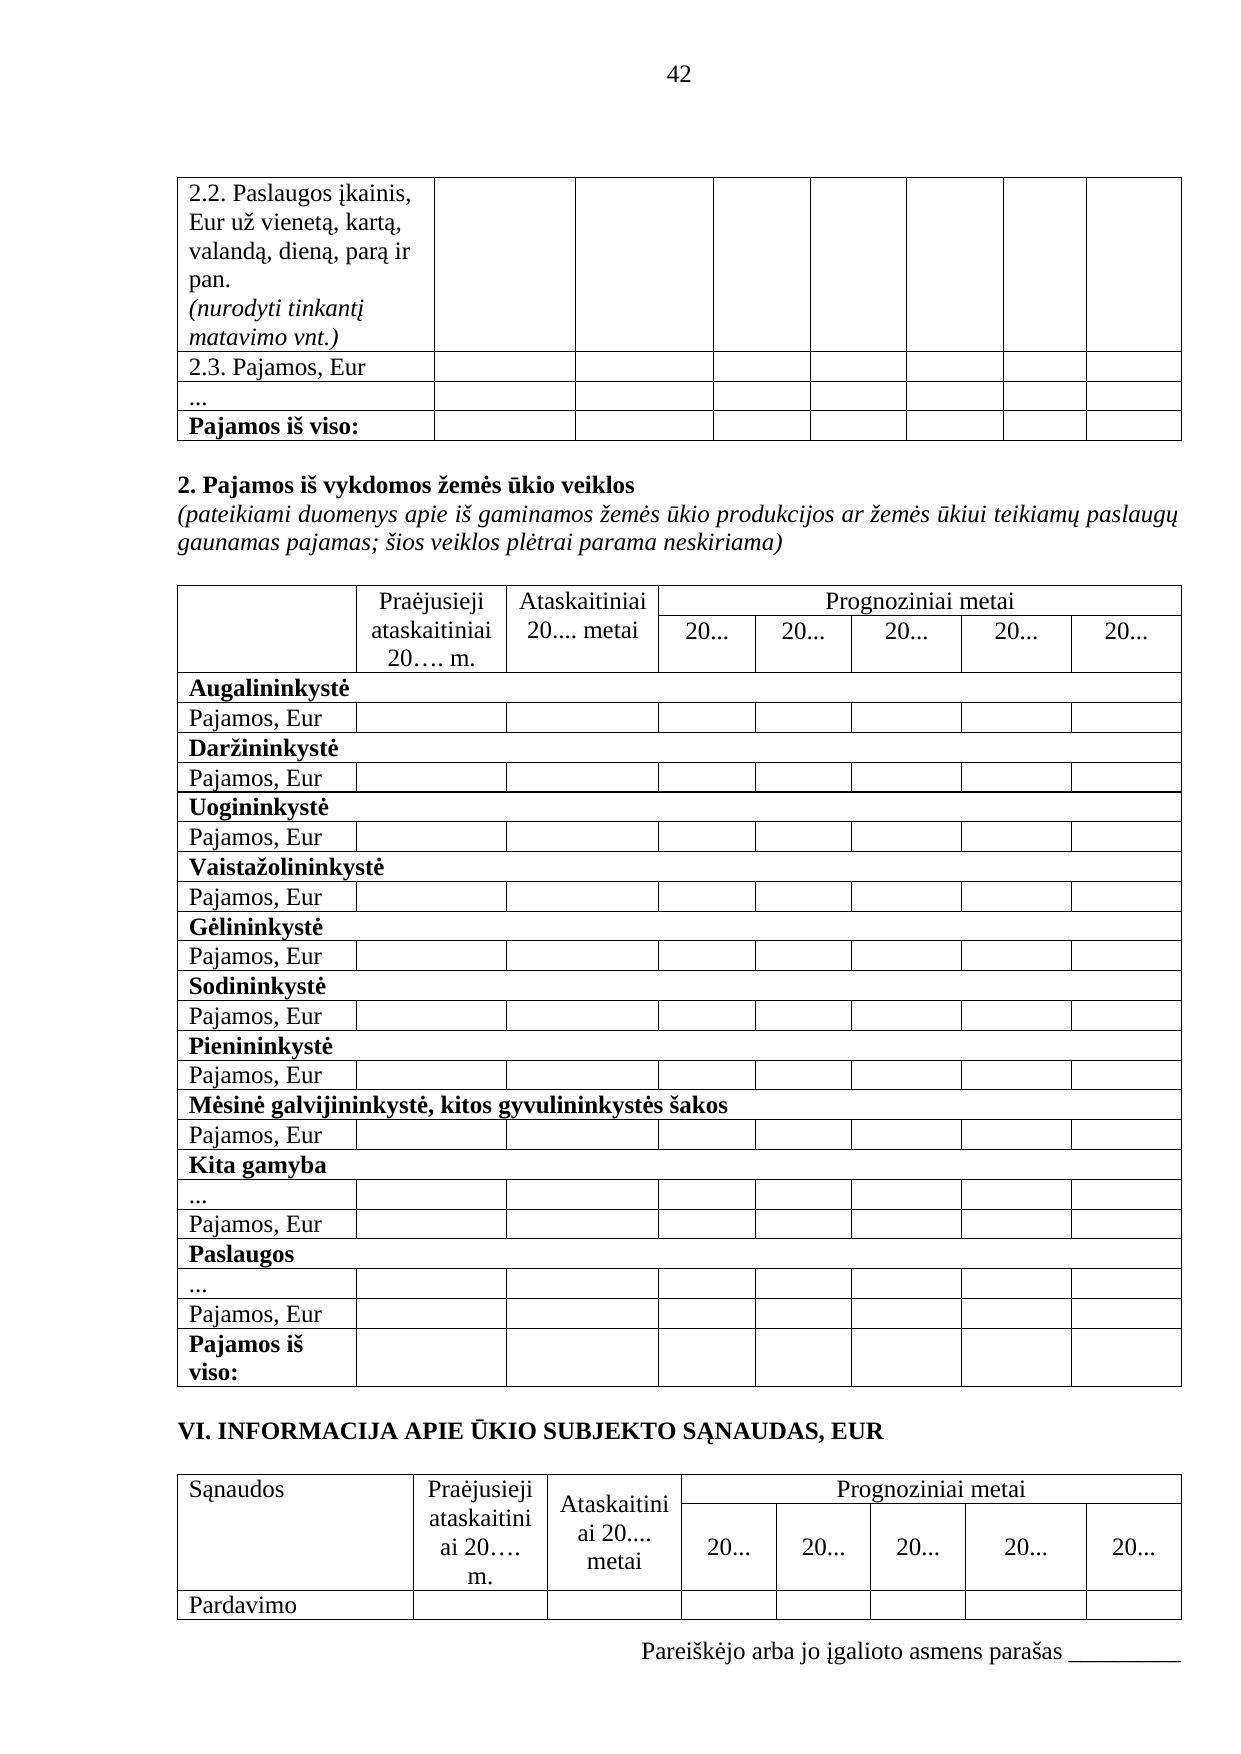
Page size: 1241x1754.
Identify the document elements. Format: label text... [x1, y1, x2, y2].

text (pateikiami duomenys apie iš gaminamos žemės ūkio produkcijos ar žemės ūkiui teikiamų paslaugų gaunamas pajamas; šios veiklos plėtrai parama neskiriama) [177, 499, 1181, 556]
table_cell [714, 352, 810, 381]
table_cell [682, 1591, 776, 1619]
table_cell [659, 941, 755, 970]
table_cell [966, 1591, 1086, 1619]
table_cell [714, 178, 810, 351]
table_cell [756, 1180, 851, 1208]
table_cell [357, 1120, 506, 1149]
table_cell Gėlininkystė [178, 912, 1181, 940]
table_cell [962, 822, 1071, 851]
table_cell [659, 1269, 755, 1298]
table_cell Pajamos, Eur [178, 1210, 356, 1238]
table_cell [852, 1269, 961, 1298]
table_cell [962, 1329, 1071, 1386]
table_cell [507, 1269, 658, 1298]
table_cell [357, 703, 506, 732]
table_cell [507, 1120, 658, 1149]
table_cell [507, 763, 658, 791]
table_cell [852, 763, 961, 791]
table_cell [962, 1180, 1071, 1208]
table_cell 2.2. Paslaugos įkainis, Eur už vienetą, kartą, valandą, dieną, parą ir pan. (nurodyti tinkantį matavimo vnt.) [178, 178, 434, 351]
table_cell Pajamos, Eur [178, 1299, 356, 1328]
table_cell [756, 882, 851, 911]
table_cell [962, 1120, 1071, 1149]
table_cell [962, 1299, 1071, 1328]
table_cell [1072, 941, 1181, 970]
table_cell [1004, 382, 1086, 410]
table_cell [756, 1329, 851, 1386]
table_cell [507, 1329, 658, 1386]
table_cell [576, 411, 713, 440]
table_cell [548, 1591, 681, 1619]
table_cell [756, 763, 851, 791]
table_cell [435, 382, 575, 410]
table_cell [1072, 1061, 1181, 1089]
table_cell [659, 1061, 755, 1089]
table_cell [1087, 178, 1181, 351]
table_cell [756, 1061, 851, 1089]
table_header Praėjusieji ataskaitiniai 20…. m. [357, 586, 506, 672]
table_cell Pajamos iš viso: [178, 1329, 356, 1386]
table_cell [962, 763, 1071, 791]
table_cell [576, 382, 713, 410]
table_cell [756, 1001, 851, 1030]
table_cell Pajamos, Eur [178, 1061, 356, 1089]
table_cell [659, 703, 755, 732]
table_header Praėjusieji ataskaitiniai 20…. m. [414, 1475, 547, 1589]
table_cell [507, 822, 658, 851]
table_cell [756, 1120, 851, 1149]
table_cell [962, 941, 1071, 970]
table_cell Pienininkystė [178, 1031, 1181, 1059]
table_cell [1072, 882, 1181, 911]
table_cell [714, 411, 810, 440]
table_cell Mėsinė galvijininkystė, kitos gyvulininkystės šakos [178, 1090, 1181, 1119]
table_cell [659, 1329, 755, 1386]
table_cell [1087, 1591, 1181, 1619]
table_cell [852, 882, 961, 911]
table_cell [811, 382, 906, 410]
table_cell [659, 1001, 755, 1030]
table_cell [756, 703, 851, 732]
table_cell [1072, 1299, 1181, 1328]
table_cell [357, 1329, 506, 1386]
table_cell ... [178, 382, 434, 410]
table_cell 20... [659, 616, 755, 672]
table_cell 20... [962, 616, 1071, 672]
table_cell [852, 1180, 961, 1208]
table_cell [852, 941, 961, 970]
table_cell Daržininkystė [178, 733, 1181, 762]
table_cell [659, 1120, 755, 1149]
table_cell [962, 1210, 1071, 1238]
table_cell [659, 882, 755, 911]
table_cell 20... [1072, 616, 1181, 672]
table_cell Uogininkystė [178, 793, 1181, 821]
table_cell [1072, 703, 1181, 732]
table_cell [871, 1591, 965, 1619]
table_cell [507, 1061, 658, 1089]
table_cell [357, 1001, 506, 1030]
table_cell [659, 822, 755, 851]
table_cell [811, 411, 906, 440]
table_cell [357, 1299, 506, 1328]
table_cell [357, 763, 506, 791]
table_cell [1072, 1329, 1181, 1386]
table_cell [507, 941, 658, 970]
table_cell [962, 1269, 1071, 1298]
table_header Sąnaudos [178, 1475, 413, 1589]
table_cell [507, 882, 658, 911]
table_cell [659, 1180, 755, 1208]
table_cell [357, 1269, 506, 1298]
table_cell [1072, 1180, 1181, 1208]
table_cell [714, 382, 810, 410]
table_cell [1004, 352, 1086, 381]
table_cell Pajamos, Eur [178, 703, 356, 732]
table_cell Pajamos iš viso: [178, 411, 434, 440]
table_cell [962, 1001, 1071, 1030]
table_cell Augalininkystė [178, 673, 1181, 702]
table_cell [507, 703, 658, 732]
table_cell [1004, 178, 1086, 351]
table_cell Pajamos, Eur [178, 941, 356, 970]
table_cell Pajamos, Eur [178, 1120, 356, 1149]
table_cell [962, 1061, 1071, 1089]
table_cell Pajamos, Eur [178, 822, 356, 851]
table_cell 20... [1087, 1504, 1181, 1589]
table_cell ... [178, 1269, 356, 1298]
table_header Prognoziniai metai [659, 586, 1181, 615]
table_cell 20... [852, 616, 961, 672]
table_cell Pajamos, Eur [178, 763, 356, 791]
table_cell [756, 1210, 851, 1238]
table_cell [1004, 411, 1086, 440]
table_cell Kita gamyba [178, 1150, 1181, 1179]
table_cell [659, 763, 755, 791]
table_cell [756, 1299, 851, 1328]
table_cell 20... [871, 1504, 965, 1589]
table_cell [659, 1210, 755, 1238]
table_header Prognoziniai metai [682, 1475, 1181, 1503]
table_cell 20... [777, 1504, 870, 1589]
table_cell [852, 1120, 961, 1149]
table_cell 20... [756, 616, 851, 672]
table_cell [852, 703, 961, 732]
table_cell [756, 822, 851, 851]
table_cell [1087, 352, 1181, 381]
table_cell [852, 1061, 961, 1089]
table_cell [507, 1299, 658, 1328]
table_header [178, 586, 356, 672]
table_cell [576, 352, 713, 381]
table_cell [1087, 382, 1181, 410]
table_cell [357, 941, 506, 970]
table_cell Sodininkystė [178, 971, 1181, 1000]
table_header Ataskaitiniai 20.... metai [548, 1475, 681, 1589]
table_cell [357, 882, 506, 911]
table_cell [357, 822, 506, 851]
table_cell [435, 178, 575, 351]
table_header Ataskaitiniai 20.... metai [507, 586, 658, 672]
table_cell [907, 352, 1003, 381]
table_cell Pajamos, Eur [178, 882, 356, 911]
table_cell [435, 352, 575, 381]
table_cell [811, 352, 906, 381]
text VI. INFORMACIJA APIE ŪKIO SUBJEKTO SĄNAUDAS, EUR [177, 1416, 1181, 1445]
table_cell [852, 1299, 961, 1328]
table_cell [852, 1329, 961, 1386]
table_cell [507, 1001, 658, 1030]
table_cell [1087, 411, 1181, 440]
table_cell [1072, 822, 1181, 851]
table_cell [507, 1180, 658, 1208]
table_cell 20... [682, 1504, 776, 1589]
text 2. Pajamos iš vykdomos žemės ūkio veiklos [177, 470, 1181, 499]
table_cell [962, 703, 1071, 732]
table_cell [852, 822, 961, 851]
table_cell [907, 382, 1003, 410]
table_cell [907, 411, 1003, 440]
table_cell [1072, 1001, 1181, 1030]
table_cell [1072, 763, 1181, 791]
table_cell 20... [966, 1504, 1086, 1589]
table_cell ... [178, 1180, 356, 1208]
table_cell [659, 1299, 755, 1328]
table_cell [1072, 1120, 1181, 1149]
table_cell [357, 1210, 506, 1238]
table_cell [576, 178, 713, 351]
table_cell [852, 1210, 961, 1238]
table_cell Paslaugos [178, 1239, 1181, 1268]
table_cell 2.3. Pajamos, Eur [178, 352, 434, 381]
table_cell [811, 178, 906, 351]
table_cell [507, 1210, 658, 1238]
table_cell [962, 882, 1071, 911]
table_cell [1072, 1210, 1181, 1238]
table_cell [435, 411, 575, 440]
table_cell [756, 1269, 851, 1298]
table_cell [777, 1591, 870, 1619]
table_cell Pardavimo [178, 1591, 413, 1619]
table_cell [907, 178, 1003, 351]
table_cell [357, 1061, 506, 1089]
table_cell [357, 1180, 506, 1208]
table_cell Vaistažolininkystė [178, 852, 1181, 881]
table_cell Pajamos, Eur [178, 1001, 356, 1030]
table_cell [1072, 1269, 1181, 1298]
table_cell [756, 941, 851, 970]
table_cell [852, 1001, 961, 1030]
table_cell [414, 1591, 547, 1619]
